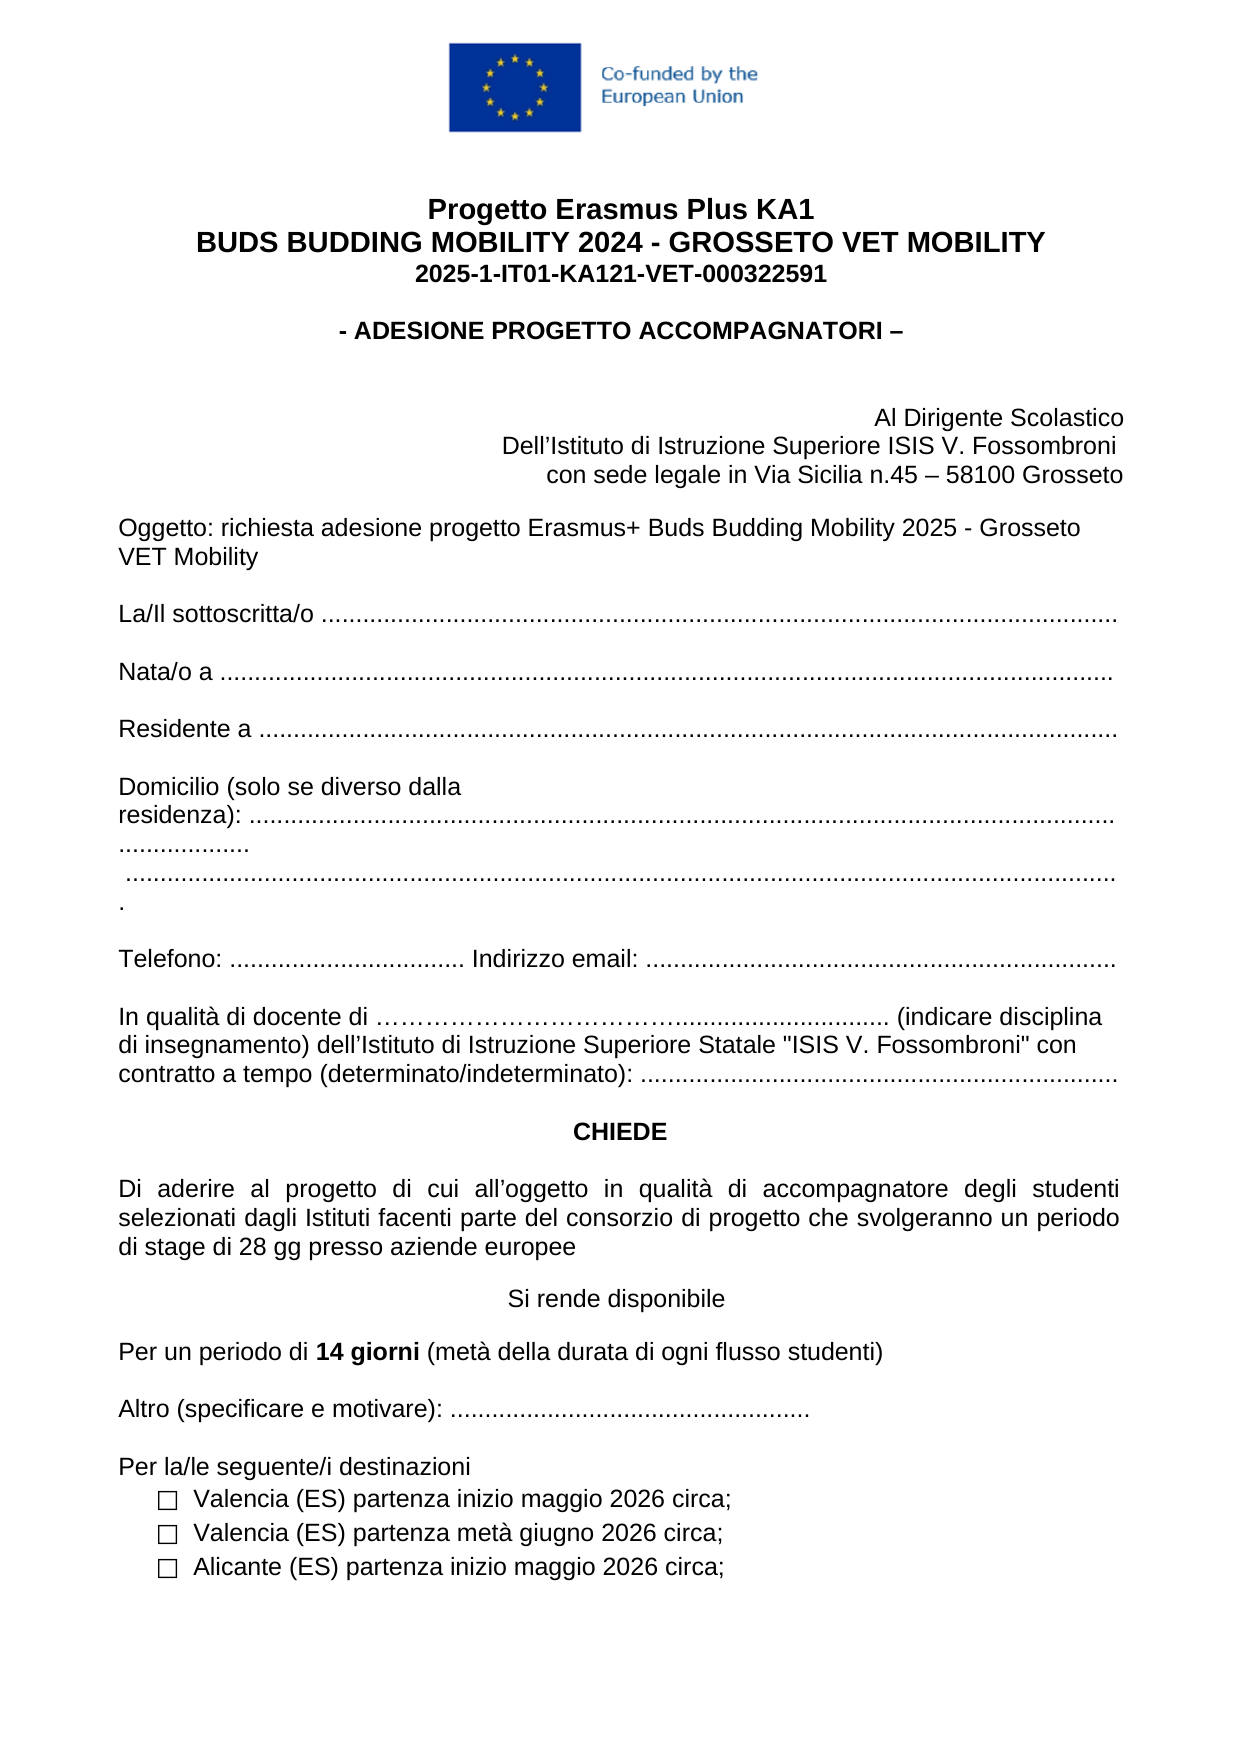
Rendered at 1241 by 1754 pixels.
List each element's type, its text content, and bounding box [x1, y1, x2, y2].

list Valencia (ES) partenza metà giugno 2026 circa; [156, 1515, 1122, 1549]
text Di aderire al progetto di cui all’oggetto in qualità di accompagnatore degli studenti selezionati dagli Istituti facenti parte del consorzio di progetto che svolgeranno un periodo di stage di 28 gg presso aziende europee [118, 1174, 1122, 1260]
text Per la/le seguente/i destinazioni [118, 1452, 1122, 1481]
text Residente a ............................................................................................................................ [118, 714, 1122, 743]
text Progetto Erasmus Plus KA1 [118, 192, 1124, 225]
text Nata/o a ................................................................................................................................. [118, 656, 1122, 685]
list Alicante (ES) partenza inizio maggio 2026 circa; [156, 1549, 1122, 1583]
text CHIEDE [118, 1116, 1122, 1145]
text In qualità di docente di ………………………………............................... (indicare disciplina di insegnamento) dell’Istituto di Istruzione Superiore Statale "ISIS V. Fossombroni" con contratto a tempo (determinato/indeterminato): ..................................................................... [118, 1001, 1122, 1088]
text La/Il sottoscritta/o ................................................................................................................... [118, 599, 1122, 628]
text con sede legale in Via Sicilia n.45 – 58100 Grosseto [118, 460, 1124, 489]
text Altro (specificare e motivare): .................................................... [118, 1394, 1122, 1423]
text Si rende disponibile [118, 1284, 1122, 1313]
text Telefono: .................................. Indirizzo email: .................................................................... [118, 944, 1122, 973]
text - ADESIONE PROGETTO ACCOMPAGNATORI – [118, 316, 1124, 345]
text 2025-1-IT01-KA121-VET-000322591 [118, 259, 1124, 287]
text Domicilio (solo se diverso dalla residenza): ................................................................................................................................................ ................................................................................................................................................ [118, 771, 1122, 915]
text Dell’Istituto di Istruzione Superiore ISIS V. Fossombroni [118, 431, 1124, 460]
text Per un periodo di 14 giorni (metà della durata di ogni flusso studenti) [118, 1337, 1122, 1366]
text Al Dirigente Scolastico [118, 402, 1124, 431]
text Oggetto: richiesta adesione progetto Erasmus+ Buds Budding Mobility 2025 - Grosseto VET Mobility [118, 513, 1122, 570]
list Valencia (ES) partenza inizio maggio 2026 circa; [156, 1481, 1122, 1515]
text BUDS BUDDING MOBILITY 2024 - GROSSETO VET MOBILITY [118, 225, 1124, 259]
